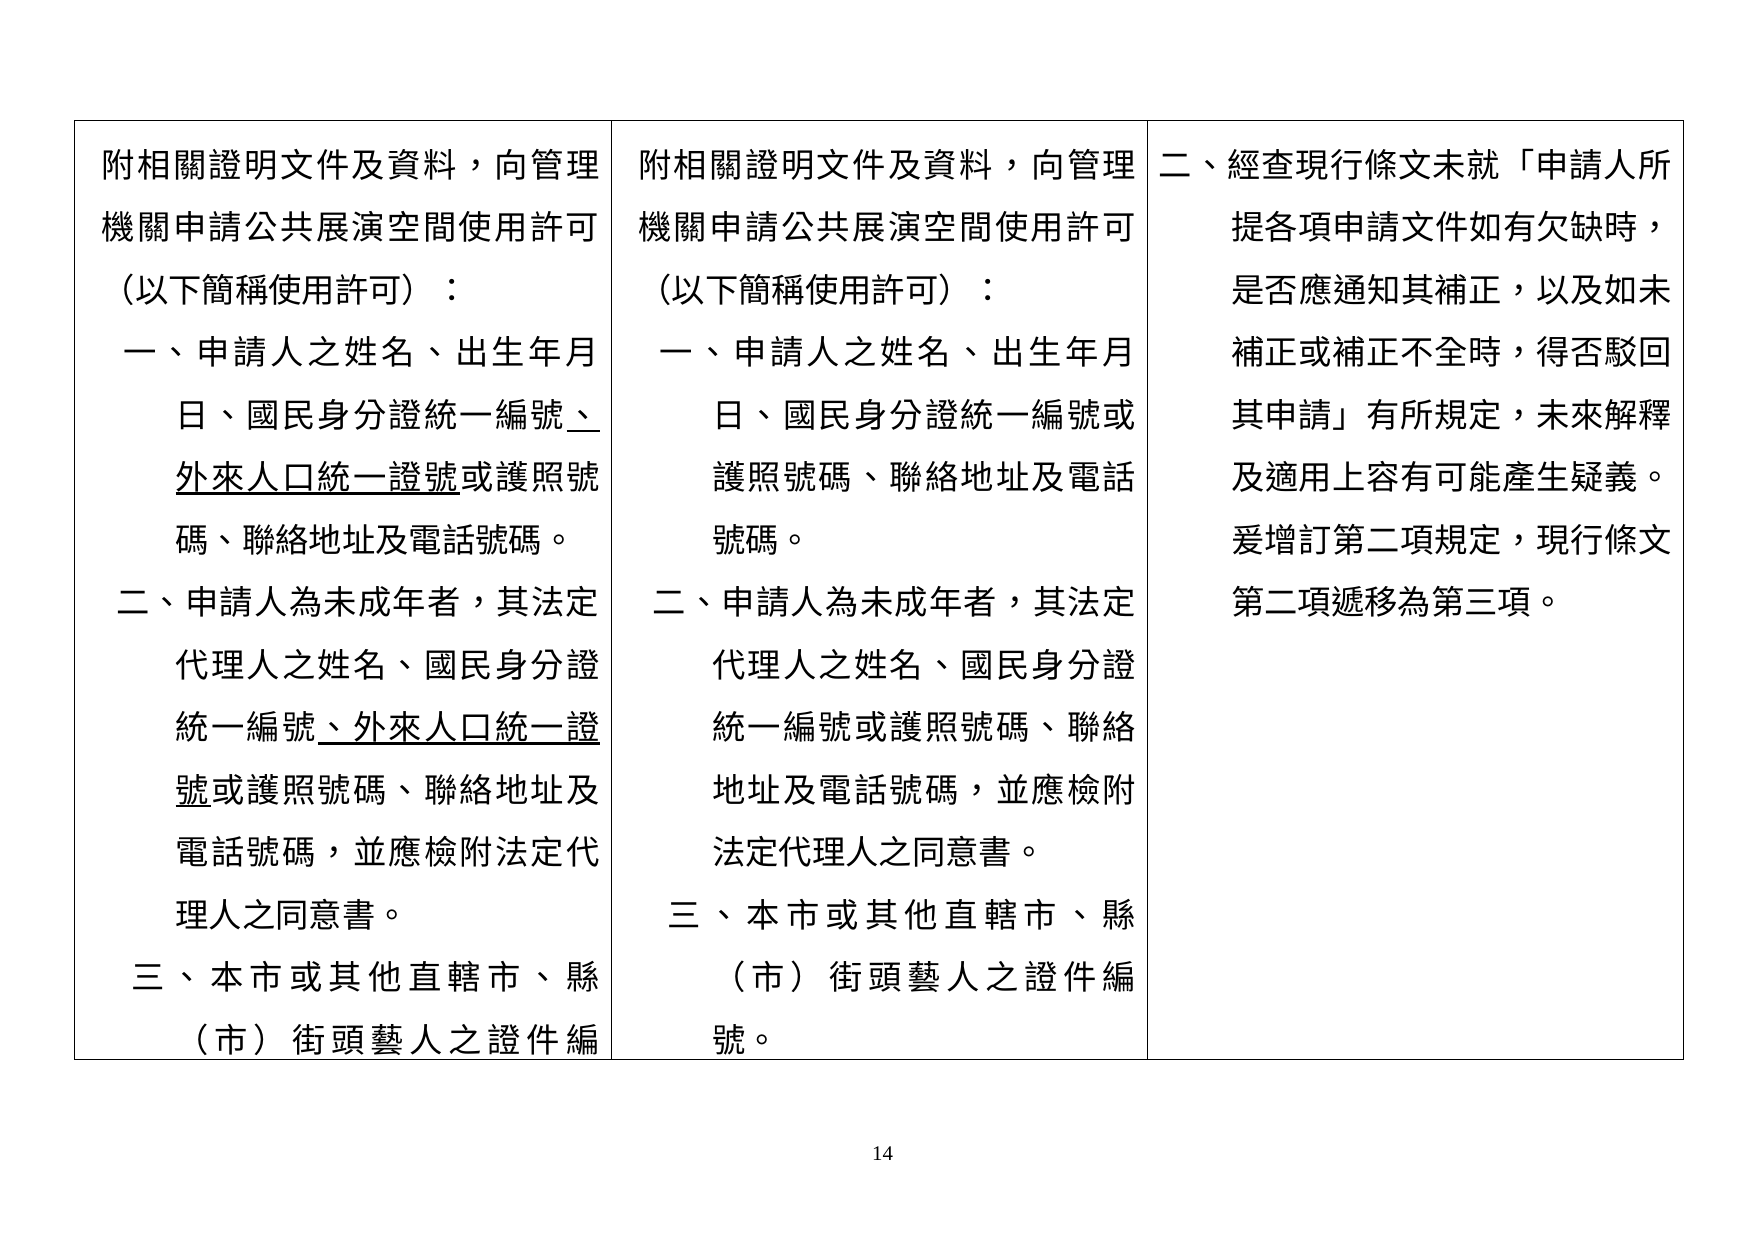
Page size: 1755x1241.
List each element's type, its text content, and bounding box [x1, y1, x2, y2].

table_cell 二、經查現行條文未就「申請人所提各項申請文件如有欠缺時，是否應通知其補正，以及如未補正或補正不全時，得否駁回其申請」有所規定，未來解釋及適用上容有可能產生疑義。爰增訂第二項規定，現行條文第二項遞移為第三項。 [1148, 121, 1683, 1059]
table_cell 第六條 依前條規定登記之本市街頭藝人及經本府公告得於本市從事藝文展演活動之其他直轄市、縣（市）已登記之街頭藝人，應填具申請書，載明下列事項並檢附相關證明文件及資料，向管理機關申請公共展演空間使用許可（以下簡稱使用許可）： 一、申請人之姓名、出生年月日、國民身分證統一編號或護照號碼、聯絡地址及電話號碼。 二、申請人為未成年者，其法定 代理人之姓名、國民身分證統一編號或護照號碼、聯絡地址及電話號碼，並應檢附法定代理人之同意書。 三、本市或其他直轄市、縣 （市）街頭藝人之證件編號。 四、藝文展演活動之類別、項 目、內容、時間、地點及所使用之器材設備。 五、其他經管理機關公告應填具事項及應檢附相關文件資料。 文化局為辦理街頭藝人管理相關事宜，得於必要範圍內蒐集、處理及利用其他直轄市、縣（市）街頭藝人依前項規定所填具之個人資料。 [612, 121, 1147, 1059]
table_cell 附相關證明文件及資料，向管理機關申請公共展演空間使用許可（以下簡稱使用許可）： 一、申請人之姓名、出生年月日、國民身分證統一編號、外來人口統一證號或護照號碼、聯絡地址及電話號碼。 二、申請人為未成年者，其法定代理人之姓名、國民身分證統一編號、外來人口統一證號或護照號碼、聯絡地址及電話號碼，並應檢附法定代理人之同意書。 三、本市或其他直轄市、縣（市）街頭藝人之證件編 [75, 121, 611, 1059]
